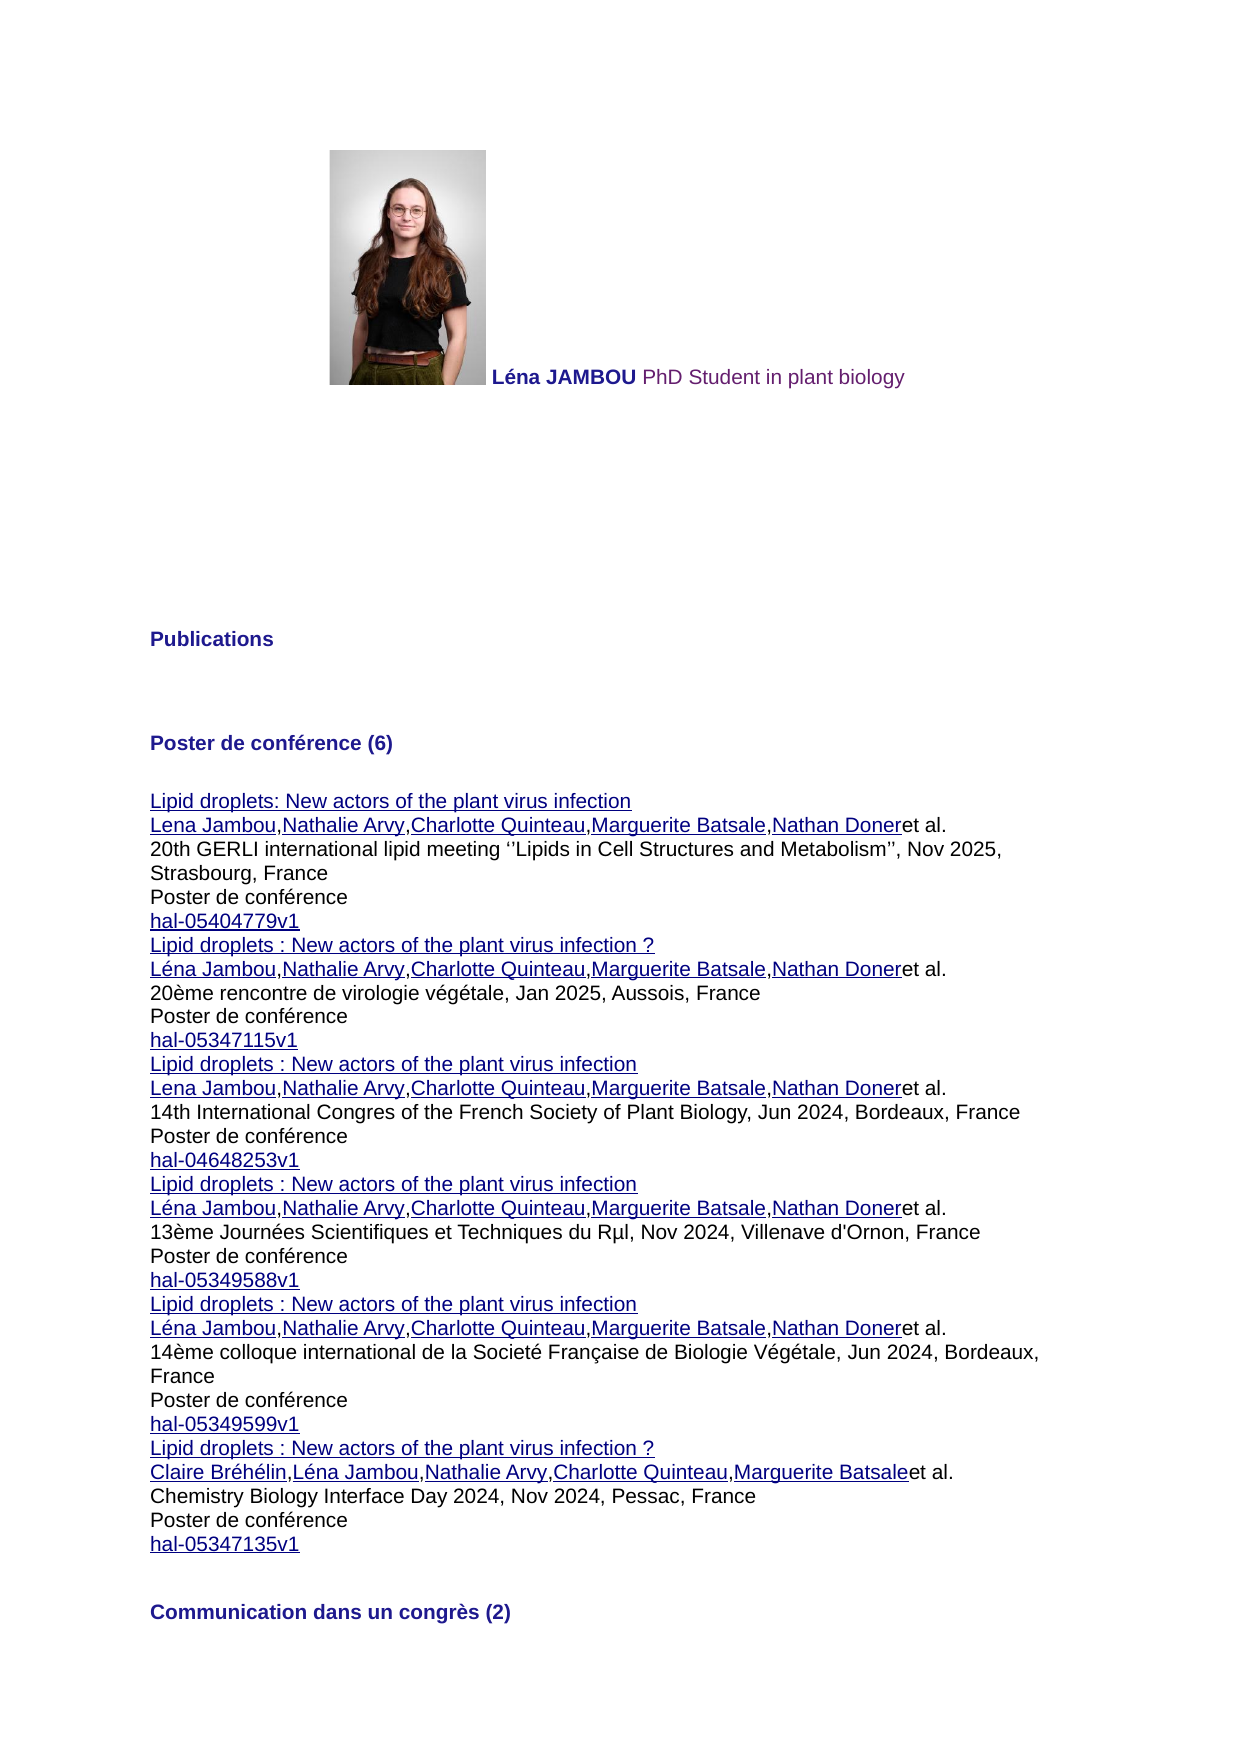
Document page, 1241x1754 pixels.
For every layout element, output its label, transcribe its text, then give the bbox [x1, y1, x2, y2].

picture [329, 150, 486, 385]
table_cell Lipid droplets : New actors of the plant virus infection ? Léna Jambou,Nathalie Arvy,Charlotte Quinteau,Marguerite Batsale,Nathan Doneret al. 20ème rencontre de virologie végétale, Jan 2025, Aussois, France Poster de conférence hal-05347115v1 [150, 933, 1090, 1052]
table_header Lipid droplets: New actors of the plant virus infection Lena Jambou,Nathalie Arvy,Charlotte Quinteau,Marguerite Batsale,Nathan Doneret al. 20th GERLI international lipid meeting ‘’Lipids in Cell Structures and Metabolism’’, Nov 2025, Strasbourg, France Poster de conférence hal-05404779v1 [150, 789, 1090, 932]
table_cell Lipid droplets : New actors of the plant virus infection Léna Jambou,Nathalie Arvy,Charlotte Quinteau,Marguerite Batsale,Nathan Doneret al. 13ème Journées Scientifiques et Techniques du Rµl, Nov 2024, Villenave d'Ornon, France Poster de conférence hal-05349588v1 [150, 1172, 1090, 1292]
subtitle Publications [150, 627, 1090, 651]
subtitle Poster de conférence (6) [150, 730, 1090, 754]
table_cell Lipid droplets : New actors of the plant virus infection Léna Jambou,Nathalie Arvy,Charlotte Quinteau,Marguerite Batsale,Nathan Doneret al. 14ème colloque international de la Societé Française de Biologie Végétale, Jun 2024, Bordeaux, France Poster de conférence hal-05349599v1 [150, 1292, 1090, 1436]
table_cell Lipid droplets : New actors of the plant virus infection Lena Jambou,Nathalie Arvy,Charlotte Quinteau,Marguerite Batsale,Nathan Doneret al. 14th International Congres of the French Society of Plant Biology, Jun 2024, Bordeaux, France Poster de conférence hal-04648253v1 [150, 1052, 1090, 1172]
subtitle Communication dans un congrès (2) [150, 1600, 1090, 1624]
table_cell Lipid droplets : New actors of the plant virus infection ? Claire Bréhélin,Léna Jambou,Nathalie Arvy,Charlotte Quinteau,Marguerite Batsaleet al. Chemistry Biology Interface Day 2024, Nov 2024, Pessac, France Poster de conférence hal-05347135v1 [150, 1436, 1090, 1555]
subtitle Léna JAMBOU PhD Student in plant biology [150, 150, 1090, 389]
